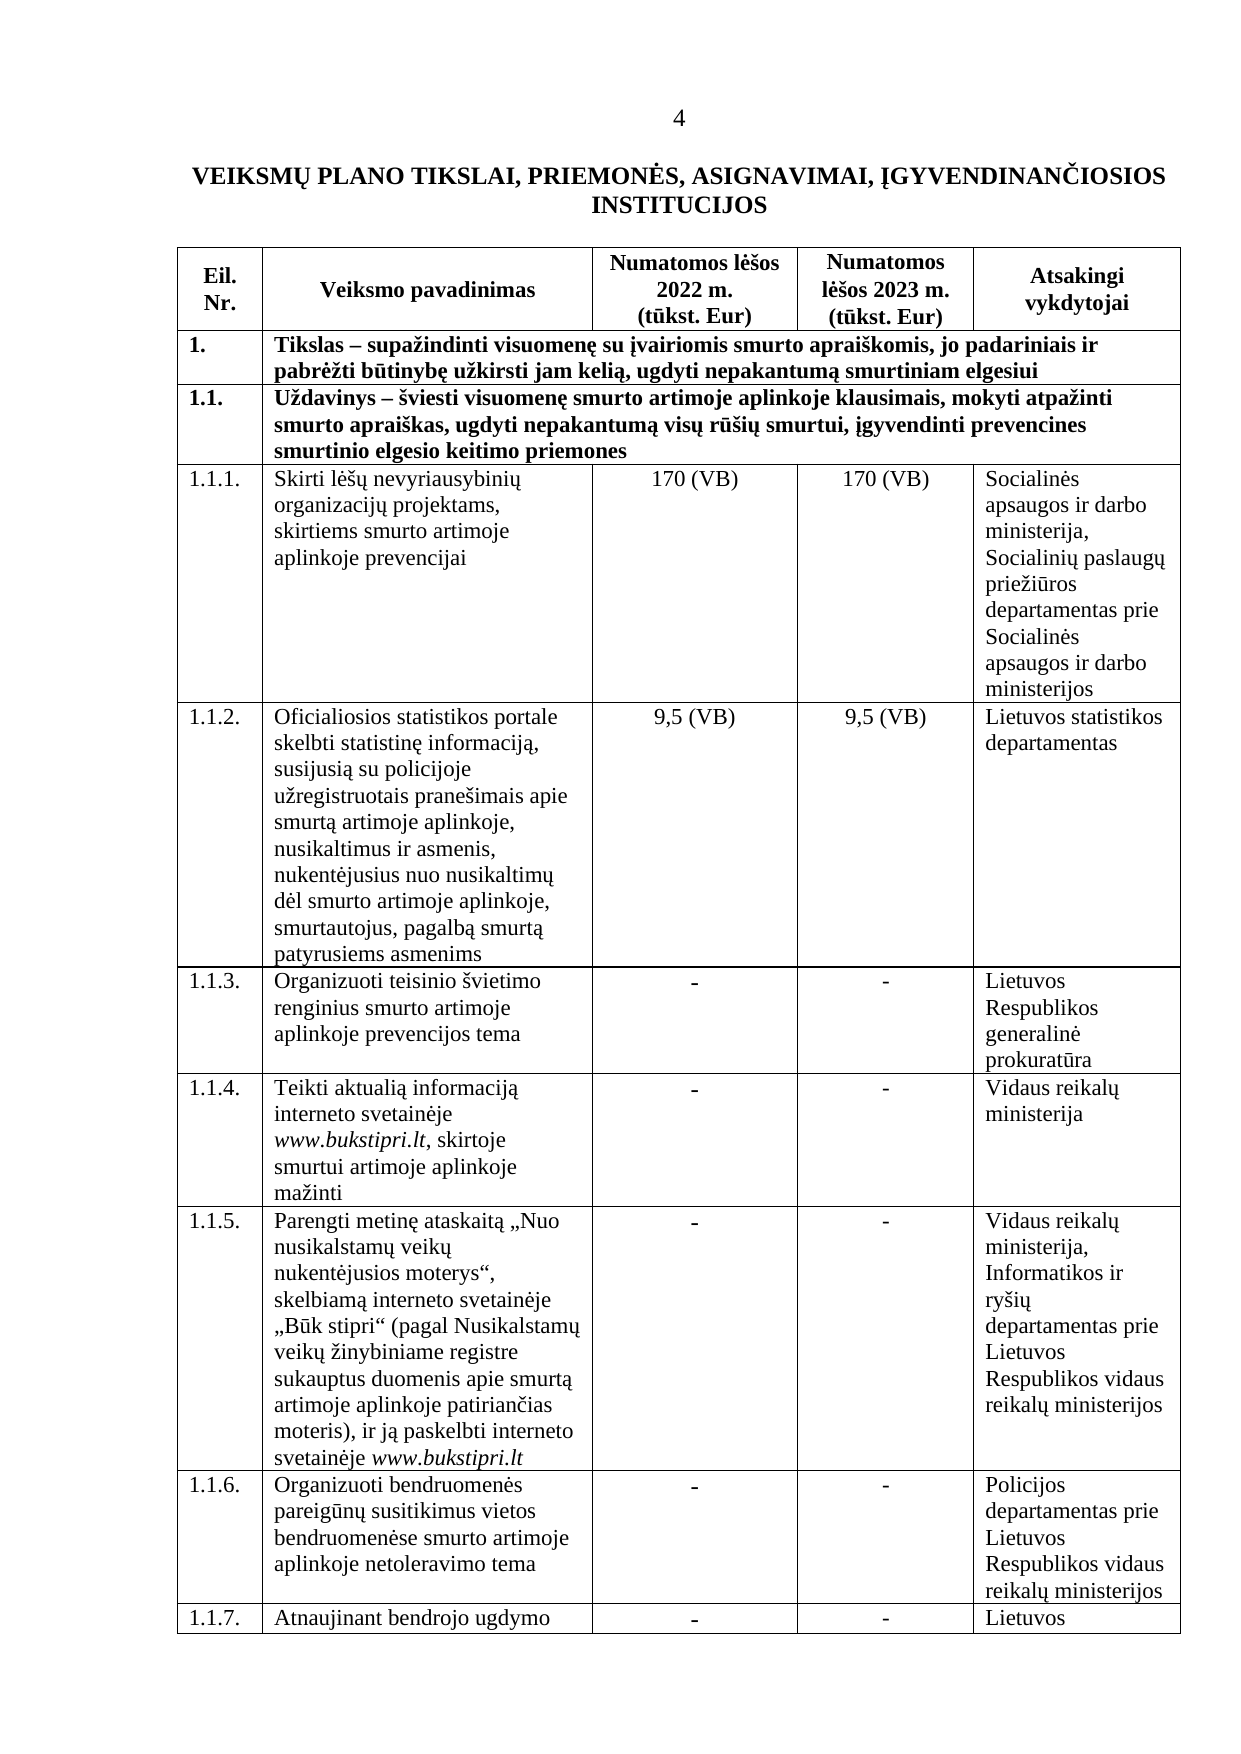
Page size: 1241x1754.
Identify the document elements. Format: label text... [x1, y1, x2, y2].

table_cell Uždavinys – šviesti visuomenę smurto artimoje aplinkoje klausimais, mokyti atpažinti smurto apraiškas, ugdyti nepakantumą visų rūšių smurtui, įgyvendinti prevencines smurtinio elgesio keitimo priemones [263, 385, 1180, 463]
table_cell 170 (VB) [593, 465, 797, 702]
table_cell 1.1.5. [178, 1207, 262, 1470]
table_cell - [593, 1604, 797, 1633]
table_cell Skirti lėšų nevyriausybinių organizacijų projektams, skirtiems smurto artimoje aplinkoje prevencijai [263, 465, 592, 702]
table_cell Vidaus reikalų ministerija [974, 1074, 1180, 1206]
table_cell 1.1. [178, 385, 262, 463]
table_cell Vidaus reikalų ministerija, Informatikos ir ryšių departamentas prie Lietuvos Respublikos vidaus reikalų ministerijos [974, 1207, 1180, 1470]
text VEIKSMŲ PLANO TIKSLAI, PRIEMONĖS, ASIGNAVIMAI, ĮGYVENDINANČIOSIOS INSTITUCIJOS [177, 161, 1181, 218]
table_cell - [798, 1604, 973, 1633]
table_cell 170 (VB) [798, 465, 973, 702]
table_cell 9,5 (VB) [798, 703, 973, 966]
table_cell - [798, 1074, 973, 1206]
table_cell - [593, 968, 797, 1073]
table_cell Tikslas – supažindinti visuomenę su įvairiomis smurto apraiškomis, jo padariniais ir pabrėžti būtinybę užkirsti jam kelią, ugdyti nepakantumą smurtiniam elgesiui [263, 331, 1180, 383]
table_cell 1.1.6. [178, 1471, 262, 1603]
table_header Numatomos lėšos 2023 m. (tūkst. Eur) [798, 248, 973, 330]
table_cell Atnaujinant bendrojo ugdymo [263, 1604, 592, 1633]
table_cell Lietuvos [974, 1604, 1180, 1633]
table_cell - [593, 1207, 797, 1470]
table_cell 1.1.2. [178, 703, 262, 966]
table_cell 1.1.7. [178, 1604, 262, 1633]
table_header Eil. Nr. [178, 248, 262, 330]
table_cell Teikti aktualią informaciją interneto svetainėje www.bukstipri.lt, skirtoje smurtui artimoje aplinkoje mažinti [263, 1074, 592, 1206]
table_cell Organizuoti teisinio švietimo renginius smurto artimoje aplinkoje prevencijos tema [263, 968, 592, 1073]
table_cell 1. [178, 331, 262, 383]
table_cell Oficialiosios statistikos portale skelbti statistinę informaciją, susijusią su policijoje užregistruotais pranešimais apie smurtą artimoje aplinkoje, nusikaltimus ir asmenis, nukentėjusius nuo nusikaltimų dėl smurto artimoje aplinkoje, smurtautojus, pagalbą smurtą patyrusiems asmenims [263, 703, 592, 966]
table_cell 1.1.4. [178, 1074, 262, 1206]
table_cell 1.1.1. [178, 465, 262, 702]
table_header Veiksmo pavadinimas [263, 248, 592, 330]
table_cell Lietuvos Respublikos generalinė prokuratūra [974, 968, 1180, 1073]
table_cell - [593, 1471, 797, 1603]
table_cell Socialinės apsaugos ir darbo ministerija, Socialinių paslaugų priežiūros departamentas prie Socialinės apsaugos ir darbo ministerijos [974, 465, 1180, 702]
table_cell - [798, 1207, 973, 1470]
table_cell - [593, 1074, 797, 1206]
table_cell 9,5 (VB) [593, 703, 797, 966]
table_cell Lietuvos statistikos departamentas [974, 703, 1180, 966]
table_cell 1.1.3. [178, 968, 262, 1073]
table_cell - [798, 1471, 973, 1603]
table_cell Parengti metinę ataskaitą „Nuo nusikalstamų veikų nukentėjusios moterys“, skelbiamą interneto svetainėje „Būk stipri“ (pagal Nusikalstamų veikų žinybiniame registre sukauptus duomenis apie smurtą artimoje aplinkoje patiriančias moteris), ir ją paskelbti interneto svetainėje www.bukstipri.lt [263, 1207, 592, 1470]
table_cell Policijos departamentas prie Lietuvos Respublikos vidaus reikalų ministerijos [974, 1471, 1180, 1603]
table_header Atsakingi vykdytojai [974, 248, 1180, 330]
table_header Numatomos lėšos 2022 m. (tūkst. Eur) [593, 248, 797, 330]
table_cell - [798, 968, 973, 1073]
table_cell Organizuoti bendruomenės pareigūnų susitikimus vietos bendruomenėse smurto artimoje aplinkoje netoleravimo tema [263, 1471, 592, 1603]
